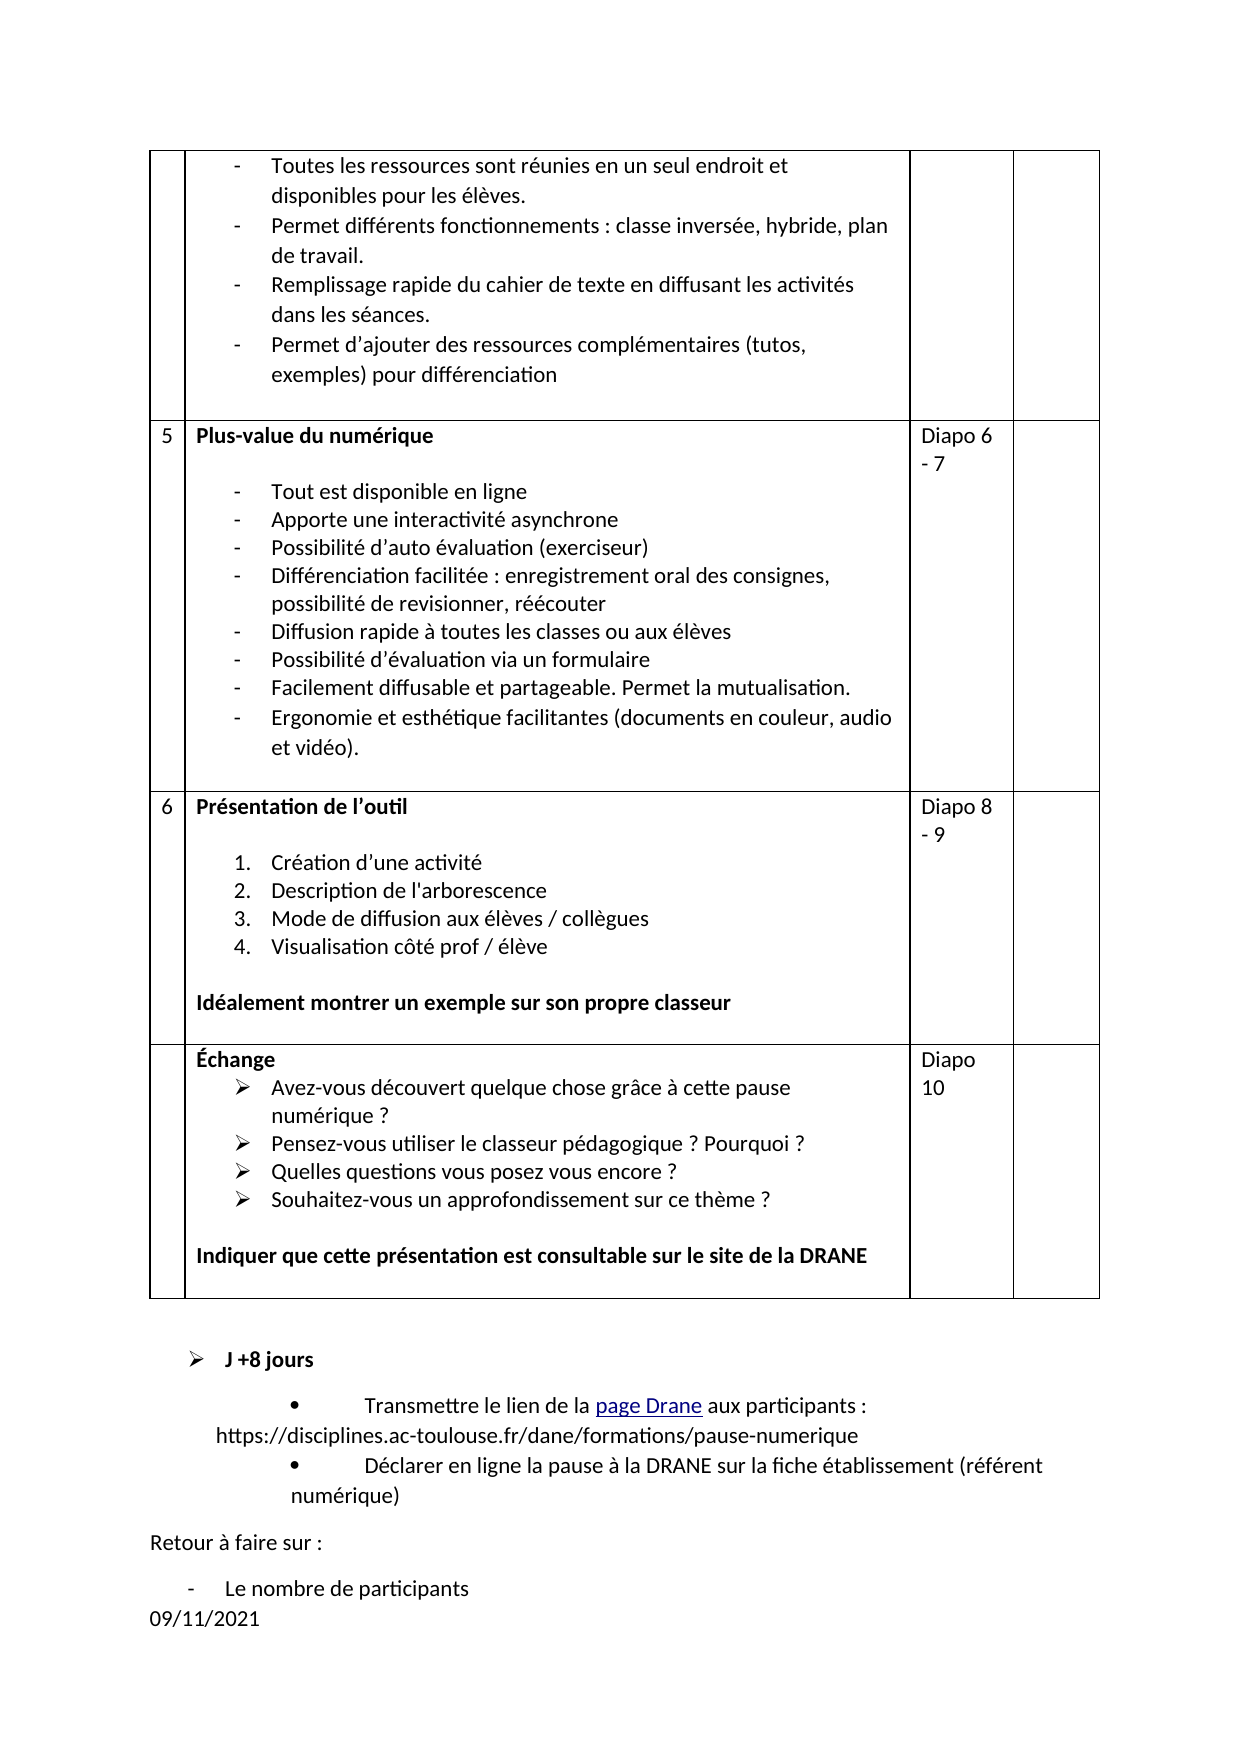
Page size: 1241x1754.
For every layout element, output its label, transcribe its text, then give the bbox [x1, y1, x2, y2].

list J +8 jours [187, 1345, 1090, 1373]
table_cell Diapo 8 - 9 [911, 792, 1013, 1044]
table_cell Échange Avez-vous découvert quelque chose grâce à cette pause numérique ? Pensez-vous utiliser le classeur pédagogique ? Pourquoi ? Quelles questions vous posez vous encore ? Souhaitez-vous un approfondissement sur ce thème ? Indiquer que cette présentation est consultable sur le site de la DRANE [186, 1045, 909, 1297]
table_cell Présentation de l’outil Création d’une activité Description de l'arborescence Mode de diffusion aux élèves / collègues Visualisation côté prof / élève Idéalement montrer un exemple sur son propre classeur [186, 792, 909, 1044]
table_cell [1014, 421, 1099, 791]
table_cell 6 [151, 792, 184, 1044]
list Le nombre de participants [187, 1574, 1090, 1602]
table_cell [1014, 792, 1099, 1044]
table_cell [151, 151, 184, 420]
table_cell Diapo 6 - 7 [911, 421, 1013, 791]
table_cell Toutes les ressources sont réunies en un seul endroit et disponibles pour les élèves. Permet différents fonctionnements : classe inversée, hybride, plan de travail. Remplissage rapide du cahier de texte en diffusant les activités dans les séances. Permet d’ajouter des ressources complémentaires (tutos, exemples) pour différenciation [186, 151, 909, 420]
table_cell Plus-value du numérique Tout est disponible en ligne Apporte une interactivité asynchrone Possibilité d’auto évaluation (exerciseur) Différenciation facilitée : enregistrement oral des consignes, possibilité de revisionner, réécouter Diffusion rapide à toutes les classes ou aux élèves Possibilité d’évaluation via un formulaire Facilement diffusable et partageable. Permet la mutualisation. Ergonomie et esthétique facilitantes (documents en couleur, audio et vidéo). [186, 421, 909, 791]
list Déclarer en ligne la pause à la DRANE sur la fiche établissement (référent numérique) [291, 1451, 1090, 1509]
table_cell 5 [151, 421, 184, 791]
list Transmettre le lien de la page Drane aux participants : [291, 1392, 1090, 1419]
table_cell [151, 1045, 184, 1297]
table_cell [1014, 1045, 1099, 1297]
text Retour à faire sur : [150, 1528, 1090, 1556]
table_cell [1014, 151, 1099, 420]
text https://disciplines.ac-toulouse.fr/dane/formations/pause-numerique [216, 1421, 1090, 1449]
table_cell [911, 151, 1013, 420]
table_cell Diapo 10 [911, 1045, 1013, 1297]
